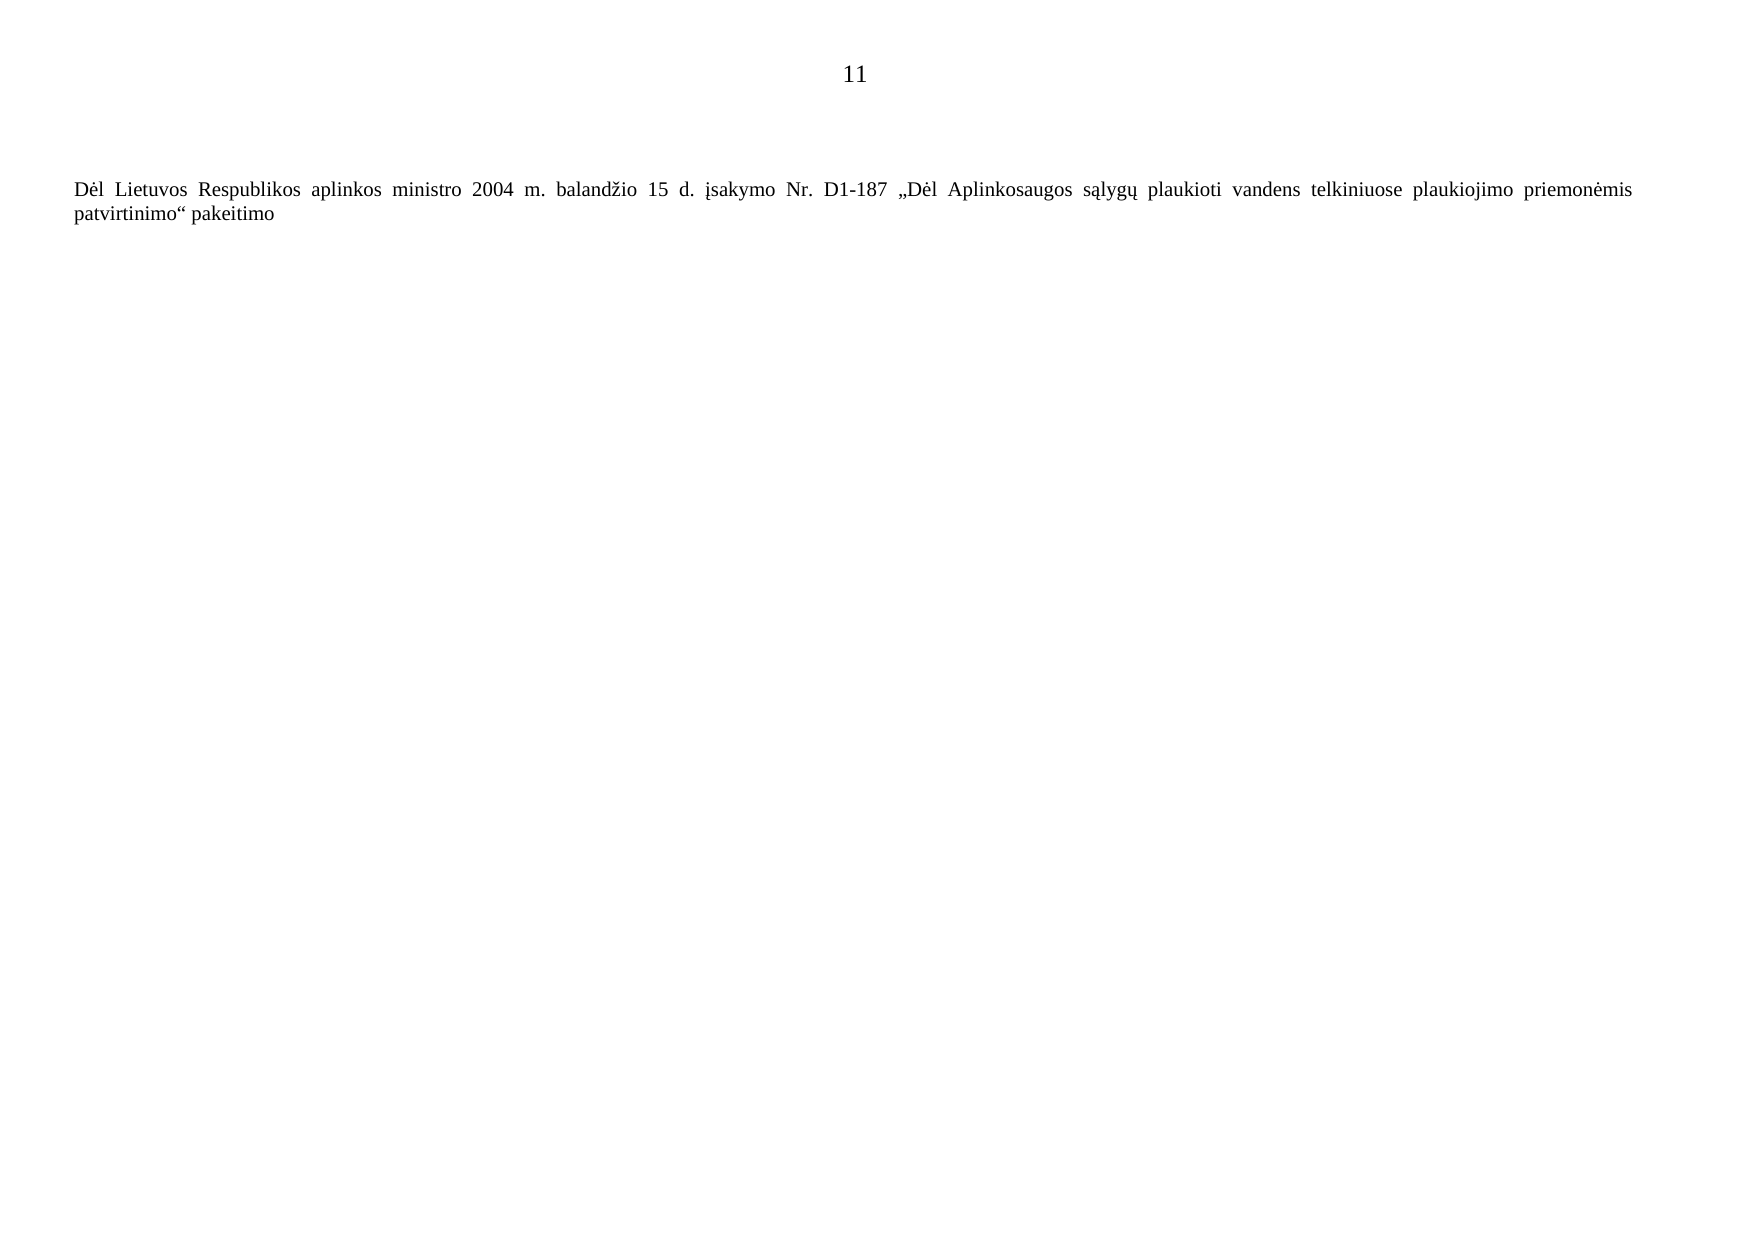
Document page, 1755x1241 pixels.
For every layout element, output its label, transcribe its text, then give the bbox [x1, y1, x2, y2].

text Dėl Lietuvos Respublikos aplinkos ministro 2004 m. balandžio 15 d. įsakymo Nr. D1-187 „Dėl Aplinkosaugos sąlygų plaukioti vandens telkiniuose plaukiojimo priemonėmis patvirtinimo“ pakeitimo [74, 177, 1636, 225]
